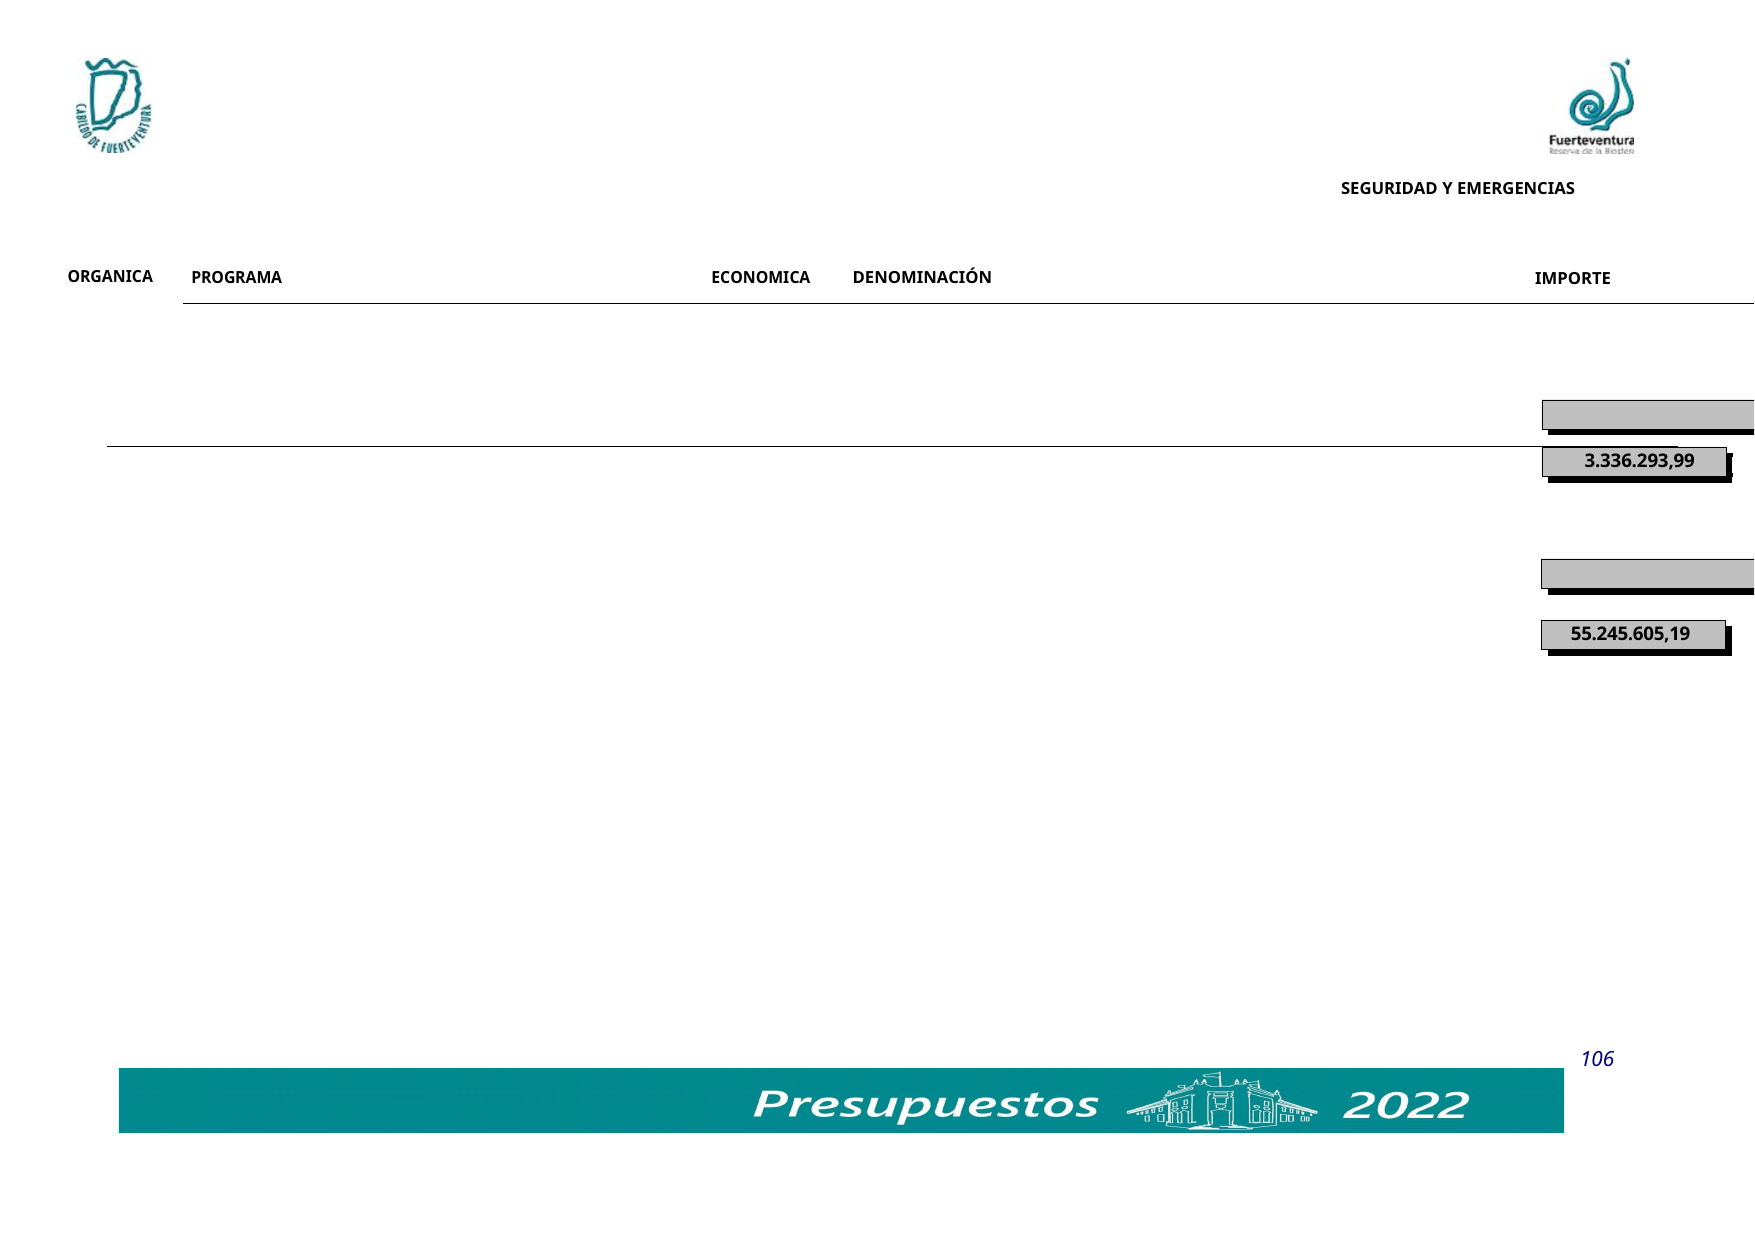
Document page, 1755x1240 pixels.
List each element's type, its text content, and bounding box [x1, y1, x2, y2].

text IMPORTE [1535, 266, 1648, 289]
text ORGANICA PROGRAMA ECONOMICA DENOMINACIÓN [67, 265, 1008, 289]
